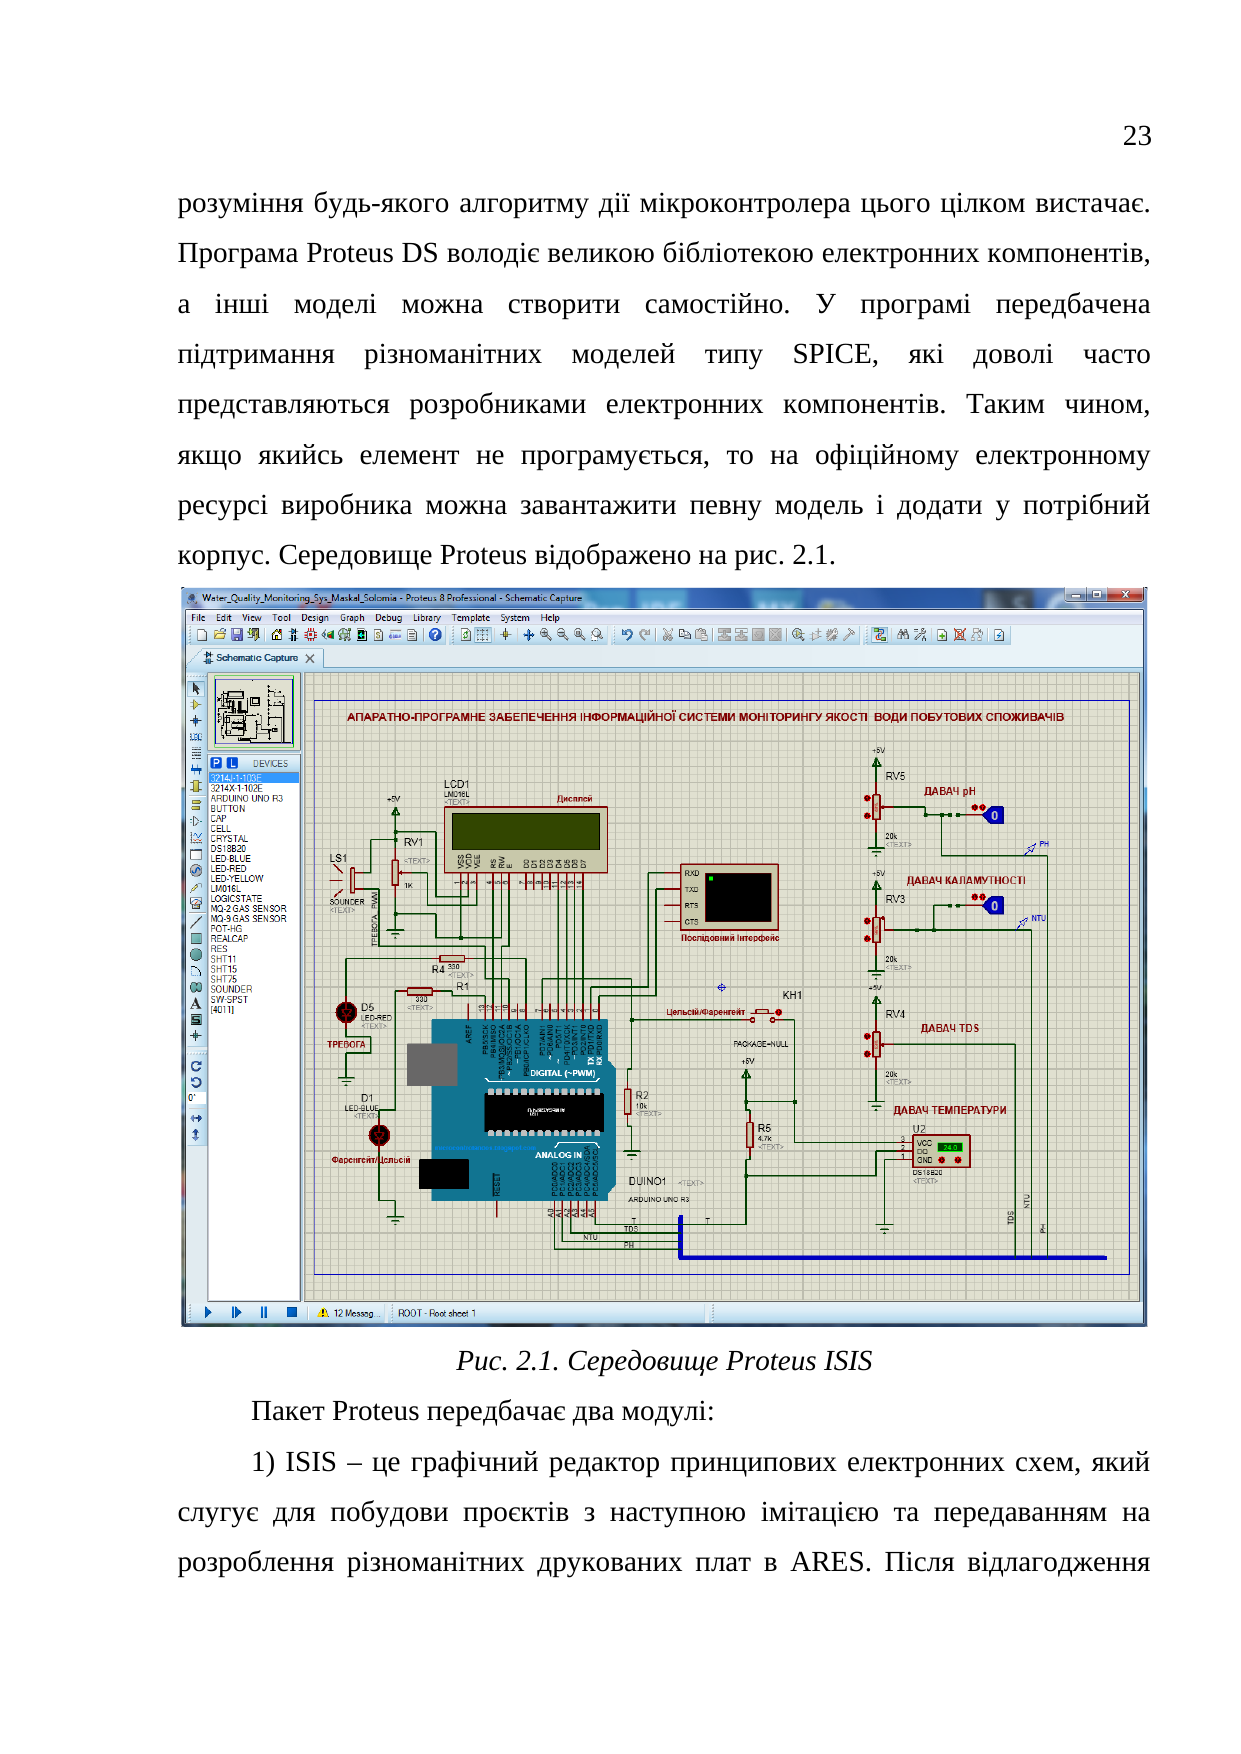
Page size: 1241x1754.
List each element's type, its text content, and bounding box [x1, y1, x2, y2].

text розуміння будь-якого алгоритму дії мікроконтролера цього цілком вистачає. Програма Proteus DS володіє великою бібліотекою електронних компонентів, а інші моделі можна створити самостійно. У програмі передбачена підтримання різноманітних моделей типу SPICE, які доволі часто представляються розробниками електронних компонентів. Таким чином, якщо якийсь елемент не програмується, то на офіційному електронному ресурсі виробника можна завантажити певну модель і додати у потрібний корпус. Середовище Proteus відображено на рис. 2.1. [177, 185, 1152, 571]
text Рис. 2.1. Середовище Proteus ISIS [177, 1343, 1152, 1377]
text Пакет Proteus передбачає два модулі: [177, 1393, 1152, 1427]
text 1) ISIS – це графічний редактор принципових електронних схем, який слугує для побудови проєктів з наступною імітацією та передаванням на розроблення різноманітних друкованих плат в ARES. Після відлагодження [177, 1444, 1152, 1578]
picture [181, 587, 1148, 1327]
